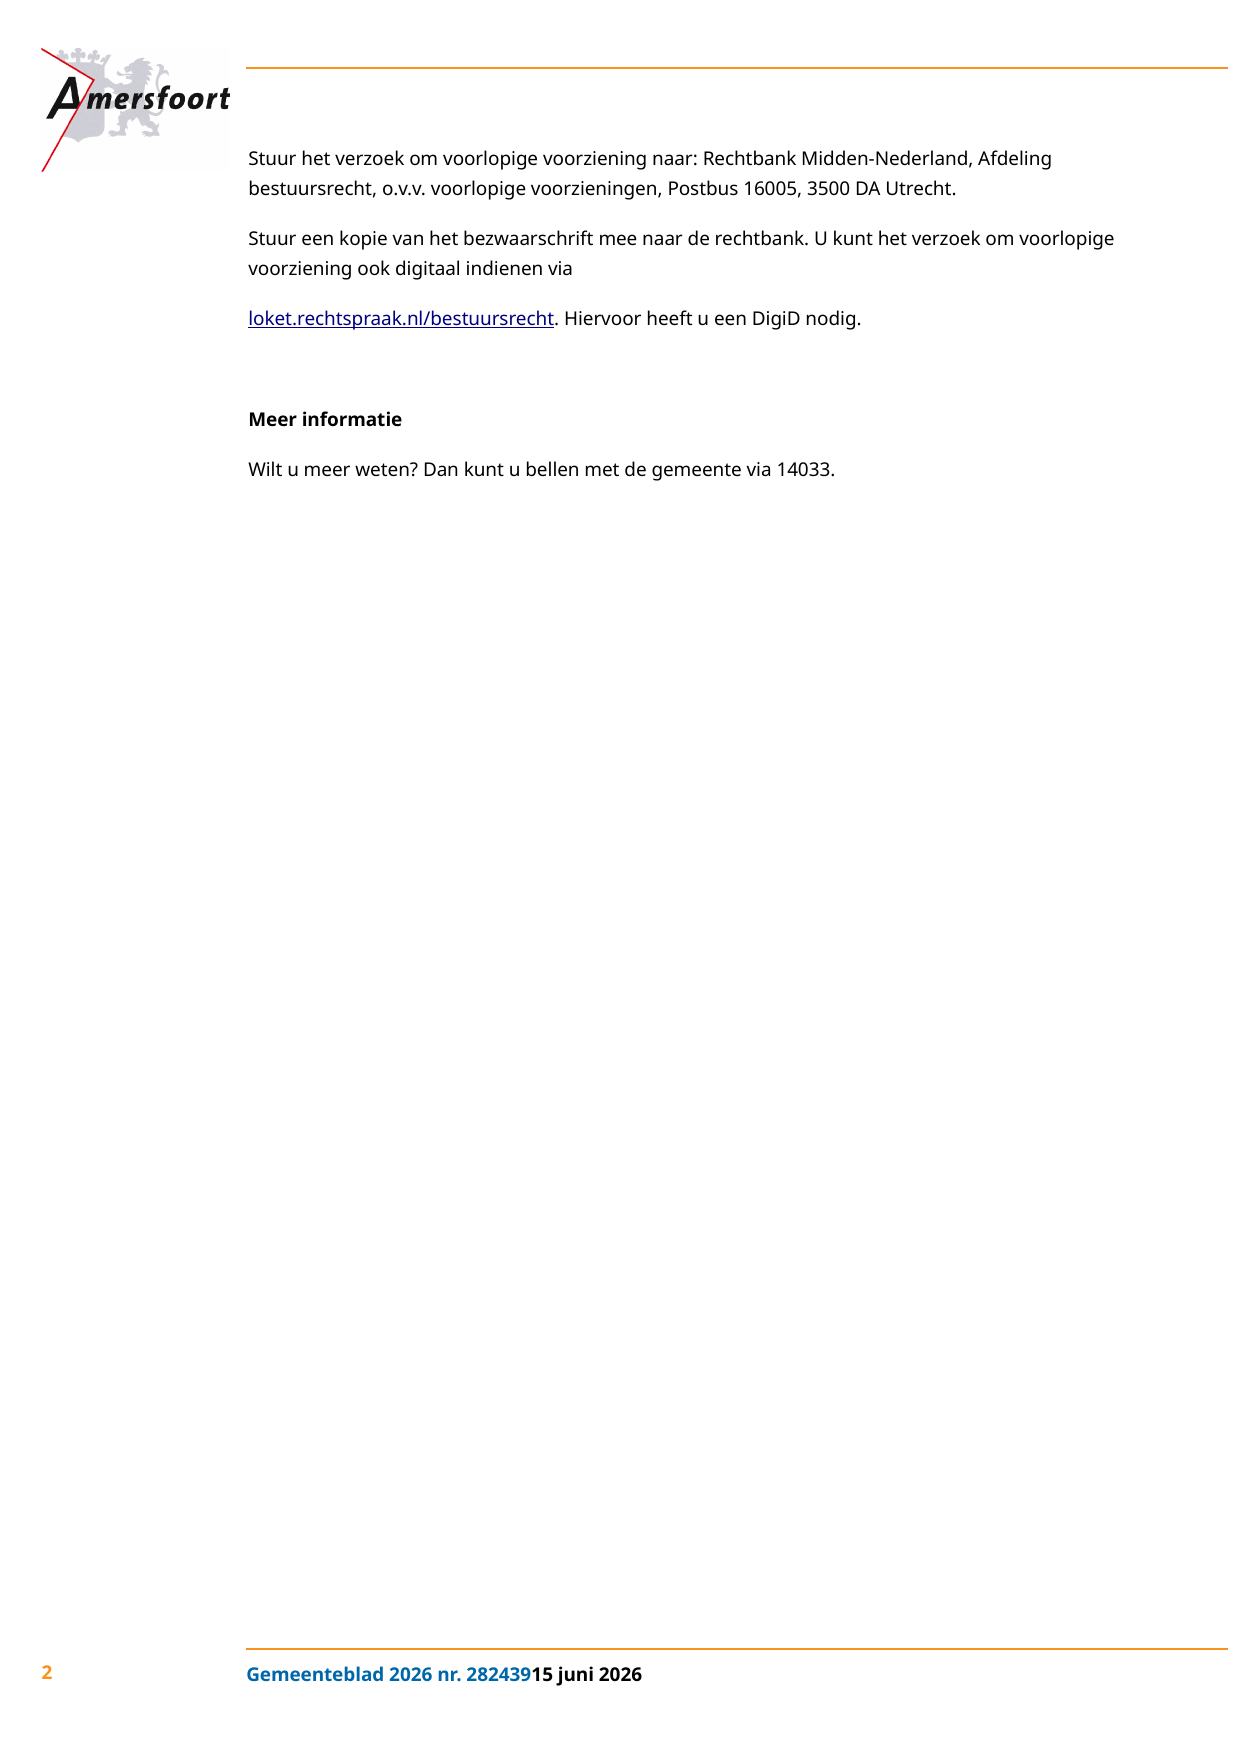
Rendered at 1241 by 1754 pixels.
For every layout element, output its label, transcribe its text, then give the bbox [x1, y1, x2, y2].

picture [41, 47, 231, 172]
text loket.rechtspraak.nl/bestuursrecht. Hiervoor heeft u een DigiD nodig. [248, 305, 1152, 331]
text Stuur het verzoek om voorlopige voorziening naar: Rechtbank Midden-Nederland, Afdeling bestuursrecht, o.v.v. voorlopige voorzieningen, Postbus 16005, 3500 DA Utrecht. [248, 145, 1152, 201]
text Stuur een kopie van het bezwaarschrift mee naar de rechtbank. U kunt het verzoek om voorlopige voorziening ook digitaal indienen via [248, 225, 1152, 281]
text Meer informatie [248, 406, 1152, 432]
text Wilt u meer weten? Dan kunt u bellen met de gemeente via 14033. [248, 456, 1152, 482]
